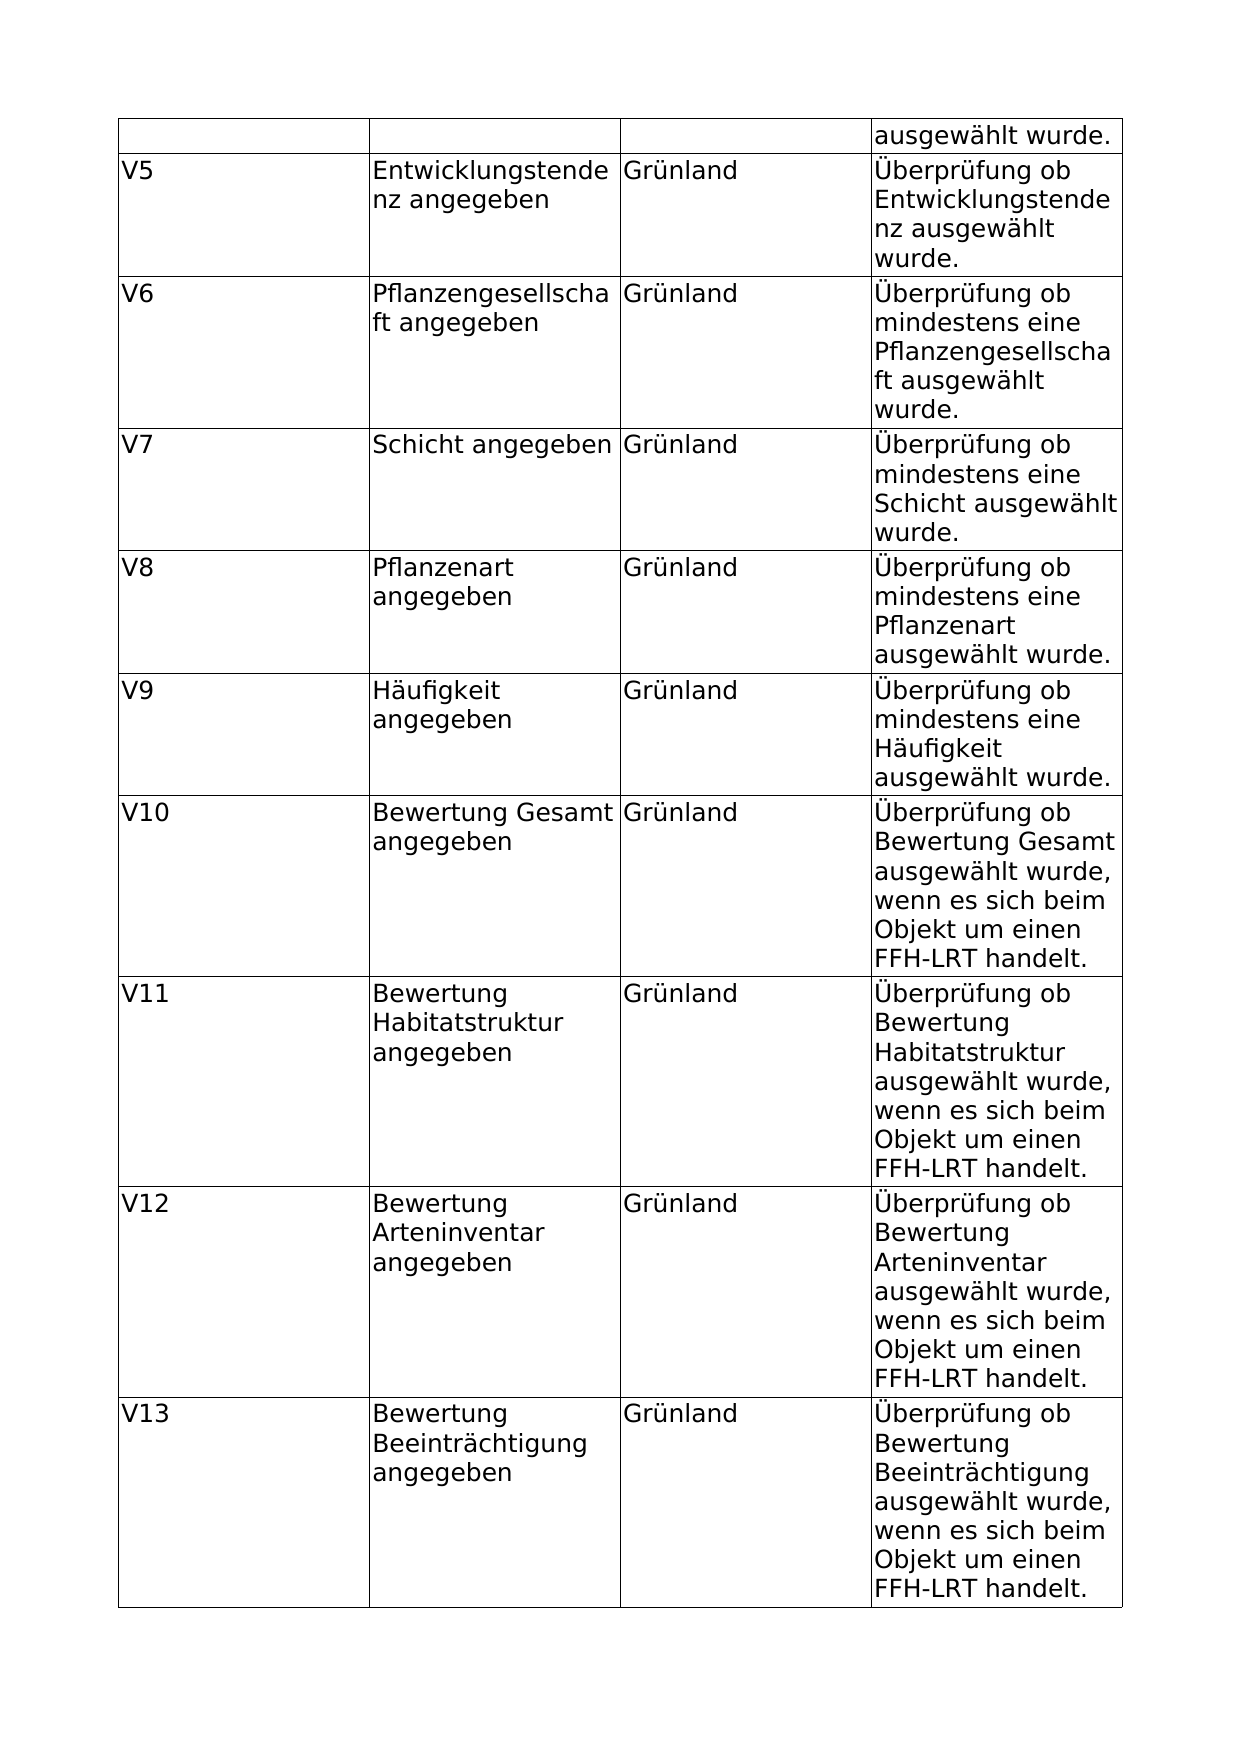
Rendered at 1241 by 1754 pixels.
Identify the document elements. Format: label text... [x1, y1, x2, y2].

table_cell Grünland [621, 796, 871, 976]
table_cell V9 [119, 674, 369, 795]
table_cell V11 [119, 977, 369, 1186]
table_cell Bewertung Habitatstruktur angegeben [370, 977, 620, 1186]
table_cell Schicht angegeben [370, 429, 620, 550]
table_cell Bewertung Gesamt angegeben [370, 796, 620, 976]
table_cell [621, 119, 871, 153]
table_cell Überprüfung ob Entwicklungstendenz ausgewählt wurde. [872, 154, 1122, 276]
table_cell Überprüfung ob mindestens eine Schicht ausgewählt wurde. [872, 429, 1122, 550]
table_cell Grünland [621, 429, 871, 550]
table_cell Überprüfung ob Bewertung Gesamt ausgewählt wurde, wenn es sich beim Objekt um einen FFH-LRT handelt. [872, 796, 1122, 976]
table_cell Überprüfung ob Bewertung Arteninventar ausgewählt wurde, wenn es sich beim Objekt um einen FFH-LRT handelt. [872, 1187, 1122, 1397]
table_cell Überprüfung ob Bewertung Habitatstruktur ausgewählt wurde, wenn es sich beim Objekt um einen FFH-LRT handelt. [872, 977, 1122, 1186]
table_cell Pflanzengesellschaft angegeben [370, 277, 620, 428]
table_cell Überprüfung ob mindestens eine Pflanzenart ausgewählt wurde. [872, 551, 1122, 673]
table_cell V10 [119, 796, 369, 976]
table_cell V6 [119, 277, 369, 428]
table_cell Entwicklungstendenz angegeben [370, 154, 620, 276]
table_cell Grünland [621, 154, 871, 276]
table_cell Überprüfung ob mindestens eine Pflanzengesellschaft ausgewählt wurde. [872, 277, 1122, 428]
table_cell Überprüfung ob Bewertung Beeinträchtigung ausgewählt wurde, wenn es sich beim Objekt um einen FFH-LRT handelt. [872, 1398, 1122, 1607]
table_cell Grünland [621, 277, 871, 428]
table_cell Häufigkeit angegeben [370, 674, 620, 795]
table_cell V8 [119, 551, 369, 673]
table_cell Bewertung Arteninventar angegeben [370, 1187, 620, 1397]
table_cell V5 [119, 154, 369, 276]
table_cell Grünland [621, 674, 871, 795]
table_cell ausgewählt wurde. [872, 119, 1122, 153]
table_cell [119, 119, 369, 153]
table_cell V7 [119, 429, 369, 550]
table_cell Grünland [621, 551, 871, 673]
table_cell Grünland [621, 977, 871, 1186]
table_cell Grünland [621, 1187, 871, 1397]
table_cell [370, 119, 620, 153]
table_cell Grünland [621, 1398, 871, 1607]
table_cell Überprüfung ob mindestens eine Häufigkeit ausgewählt wurde. [872, 674, 1122, 795]
table_cell V12 [119, 1187, 369, 1397]
table_cell V13 [119, 1398, 369, 1607]
table_cell Bewertung Beeinträchtigung angegeben [370, 1398, 620, 1607]
table_cell Pflanzenart angegeben [370, 551, 620, 673]
